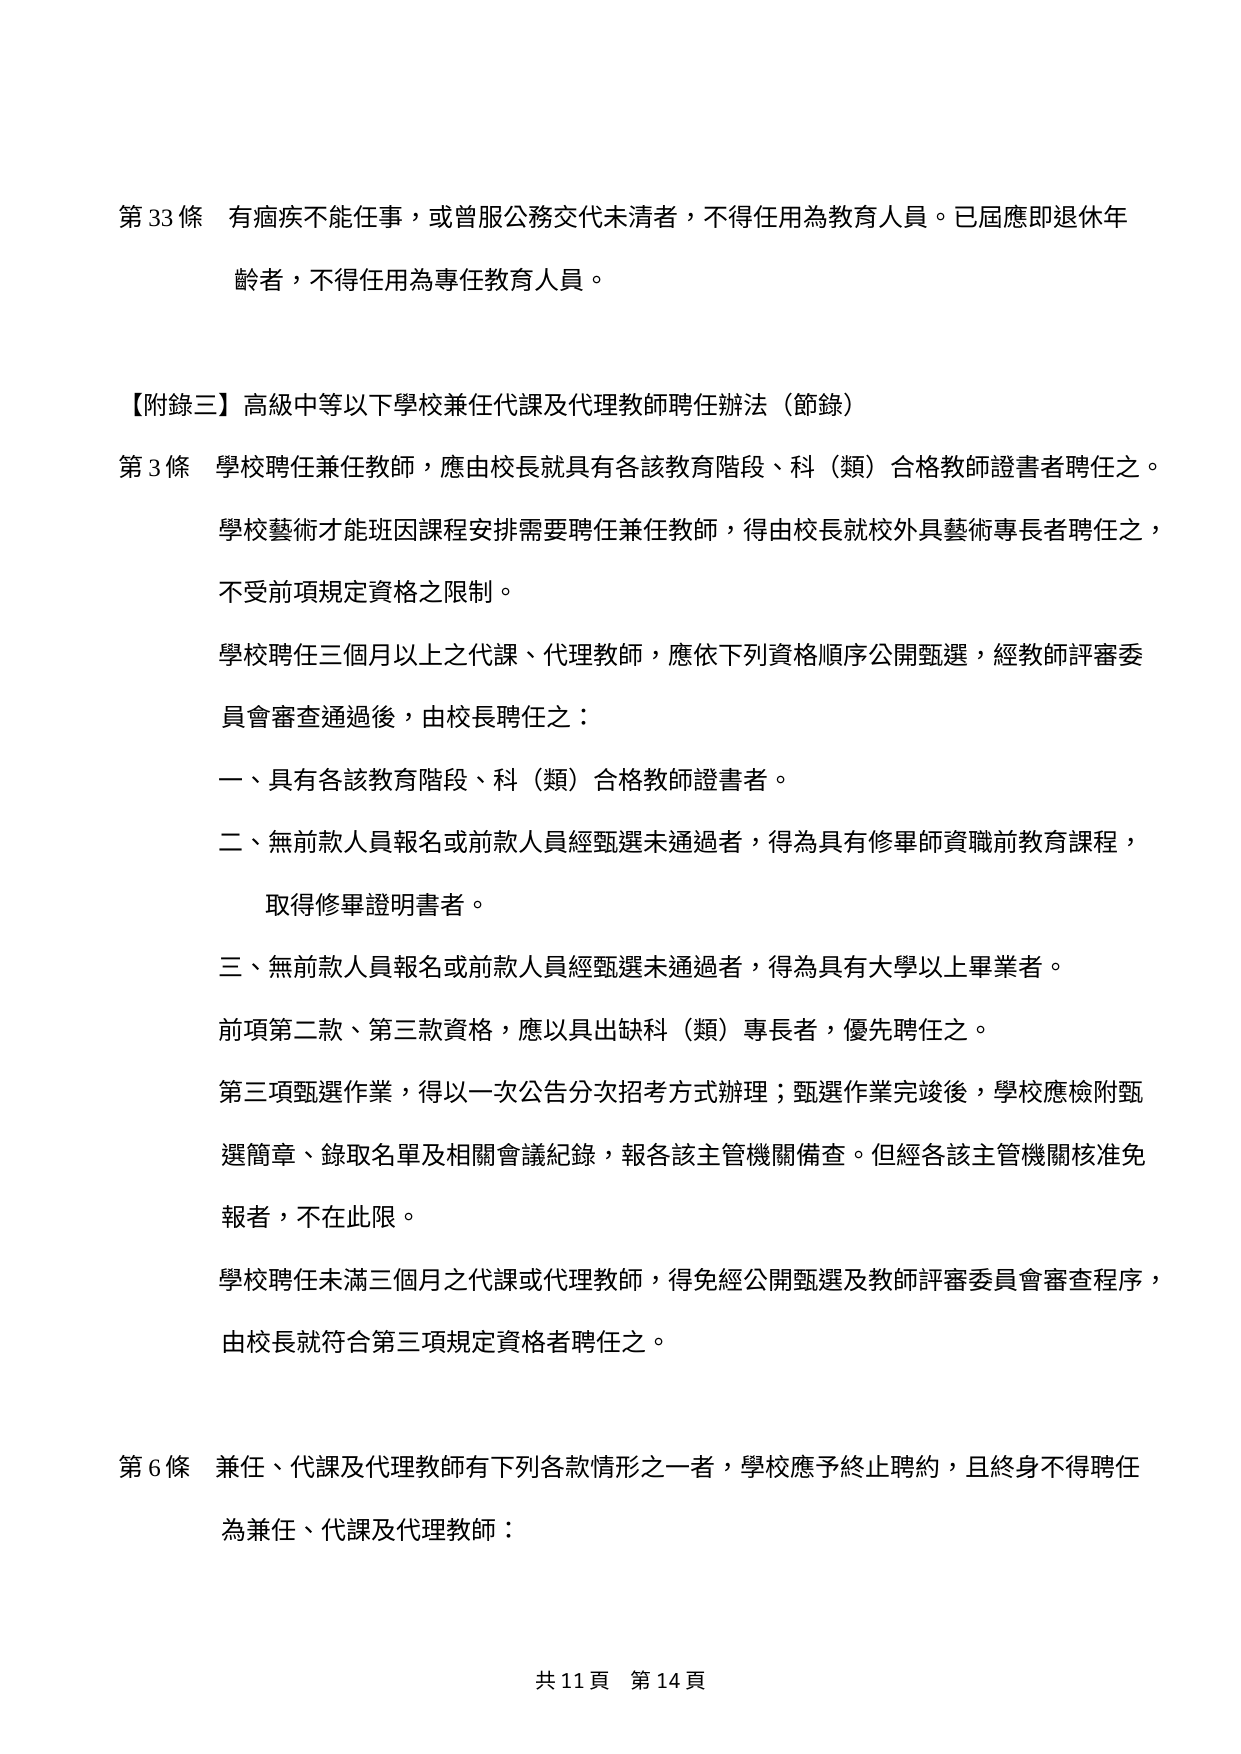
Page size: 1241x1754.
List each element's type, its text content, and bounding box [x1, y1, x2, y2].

text 三、無前款人員報名或前款人員經甄選未通過者，得為具有大學以上畢業者。 [218, 924, 1152, 987]
text 一、具有各該教育階段、科（類）合格教師證書者。 [218, 737, 1152, 799]
text 二、無前款人員報名或前款人員經甄選未通過者，得為具有修畢師資職前教育課程，取得修畢證明書者。 [218, 799, 1152, 924]
text 第6條 兼任、代課及代理教師有下列各款情形之一者，學校應予終止聘約，且終身不得聘任為兼任、代課及代理教師： [118, 1424, 1152, 1549]
text 前項第二款、第三款資格，應以具出缺科（類）專長者，優先聘任之。 [218, 987, 1152, 1049]
text 學校聘任未滿三個月之代課或代理教師，得免經公開甄選及教師評審委員會審查程序，由校長就符合第三項規定資格者聘任之。 [218, 1237, 1152, 1362]
text 第33條 有痼疾不能任事，或曾服公務交代未清者，不得任用為教育人員。已屆應即退休年齡者，不得任用為專任教育人員。 [118, 174, 1152, 299]
text 第3條 學校聘任兼任教師，應由校長就具有各該教育階段、科（類）合格教師證書者聘任之。 [118, 424, 1152, 487]
text 學校聘任三個月以上之代課、代理教師，應依下列資格順序公開甄選，經教師評審委員會審查通過後，由校長聘任之： [218, 612, 1152, 737]
text 第三項甄選作業，得以一次公告分次招考方式辦理；甄選作業完竣後，學校應檢附甄選簡章、錄取名單及相關會議紀錄，報各該主管機關備查。但經各該主管機關核准免報者，不在此限。 [218, 1049, 1152, 1237]
text 【附錄三】高級中等以下學校兼任代課及代理教師聘任辦法（節錄） [118, 362, 1152, 424]
text 學校藝術才能班因課程安排需要聘任兼任教師，得由校長就校外具藝術專長者聘任之，不受前項規定資格之限制。 [218, 487, 1152, 612]
